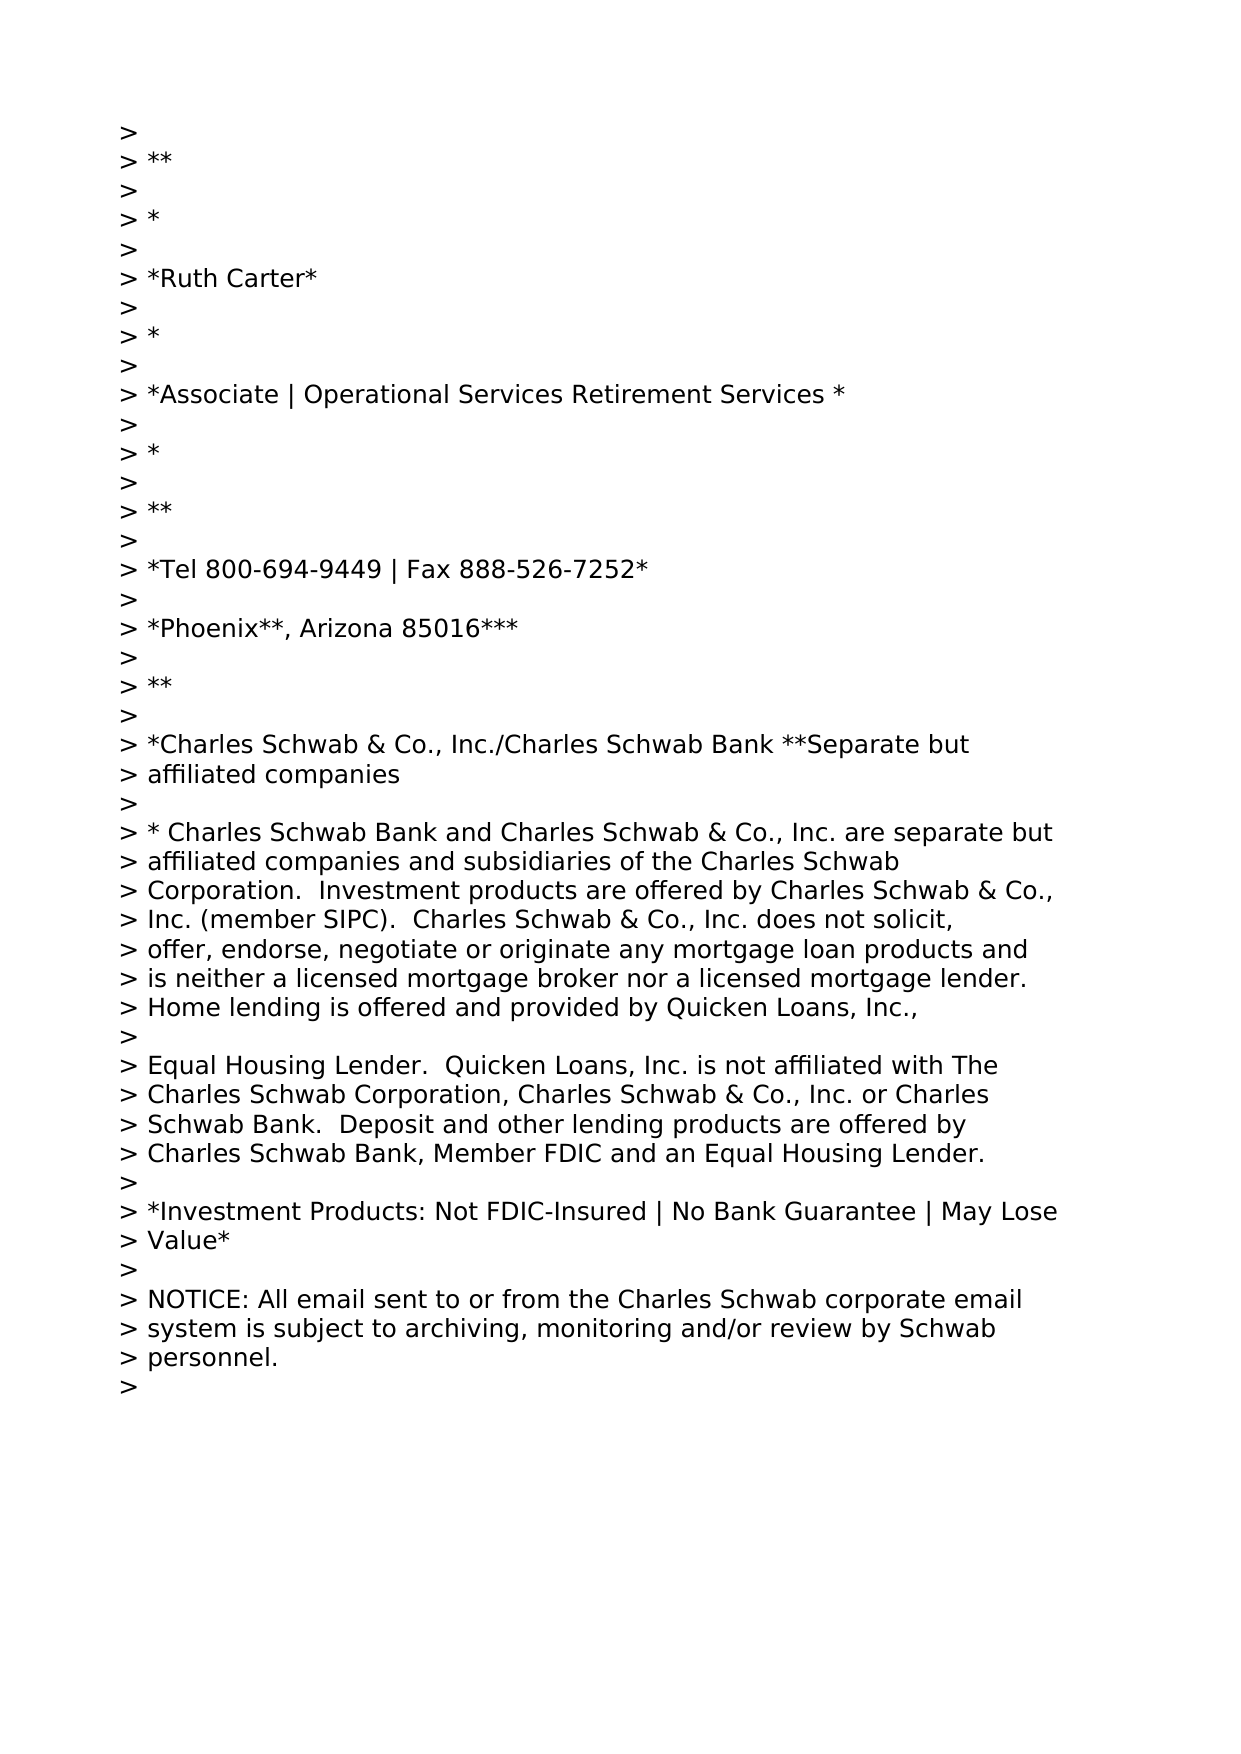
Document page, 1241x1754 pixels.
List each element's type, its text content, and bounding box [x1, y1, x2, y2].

text > [118, 118, 1122, 147]
text > [118, 1022, 1122, 1051]
text > system is subject to archiving, monitoring and/or review by Schwab [118, 1314, 1122, 1343]
text > [118, 585, 1122, 614]
text > *Investment Products: Not FDIC-Insured | No Bank Guarantee | May Lose [118, 1197, 1122, 1226]
text > [118, 1256, 1122, 1285]
text > *Charles Schwab & Co., Inc./Charles Schwab Bank **Separate but [118, 731, 1122, 760]
text > offer, endorse, negotiate or originate any mortgage loan products and [118, 935, 1122, 964]
text > Schwab Bank. Deposit and other lending products are offered by [118, 1110, 1122, 1139]
text > *Tel 800-694-9449 | Fax 888-526-7252* [118, 556, 1122, 585]
text > [118, 789, 1122, 818]
text > *Associate | Operational Services Retirement Services * [118, 381, 1122, 410]
text > *Ruth Carter* [118, 264, 1122, 293]
text > [118, 643, 1122, 672]
text > ** [118, 497, 1122, 526]
text > * [118, 206, 1122, 235]
text > is neither a licensed mortgage broker nor a licensed mortgage lender. [118, 964, 1122, 993]
text > Inc. (member SIPC). Charles Schwab & Co., Inc. does not solicit, [118, 906, 1122, 935]
text > Corporation. Investment products are offered by Charles Schwab & Co., [118, 876, 1122, 906]
text > [118, 701, 1122, 731]
text > ** [118, 147, 1122, 176]
text > [118, 410, 1122, 439]
text > [118, 351, 1122, 381]
text > * [118, 439, 1122, 468]
text > * [118, 322, 1122, 351]
text > [118, 1168, 1122, 1197]
text > personnel. [118, 1343, 1122, 1372]
text > [118, 235, 1122, 264]
text > NOTICE: All email sent to or from the Charles Schwab corporate email [118, 1285, 1122, 1314]
text > affiliated companies [118, 760, 1122, 789]
text > Equal Housing Lender. Quicken Loans, Inc. is not affiliated with The [118, 1051, 1122, 1081]
text > [118, 176, 1122, 206]
text > Charles Schwab Bank, Member FDIC and an Equal Housing Lender. [118, 1139, 1122, 1168]
text > [118, 468, 1122, 497]
text > Home lending is offered and provided by Quicken Loans, Inc., [118, 993, 1122, 1022]
text > affiliated companies and subsidiaries of the Charles Schwab [118, 847, 1122, 876]
text > *Phoenix**, Arizona 85016*** [118, 614, 1122, 643]
text > [118, 1372, 1122, 1401]
text > [118, 293, 1122, 322]
text > Value* [118, 1226, 1122, 1256]
text > * Charles Schwab Bank and Charles Schwab & Co., Inc. are separate but [118, 818, 1122, 847]
text > Charles Schwab Corporation, Charles Schwab & Co., Inc. or Charles [118, 1081, 1122, 1110]
text > ** [118, 672, 1122, 701]
text > [118, 526, 1122, 556]
